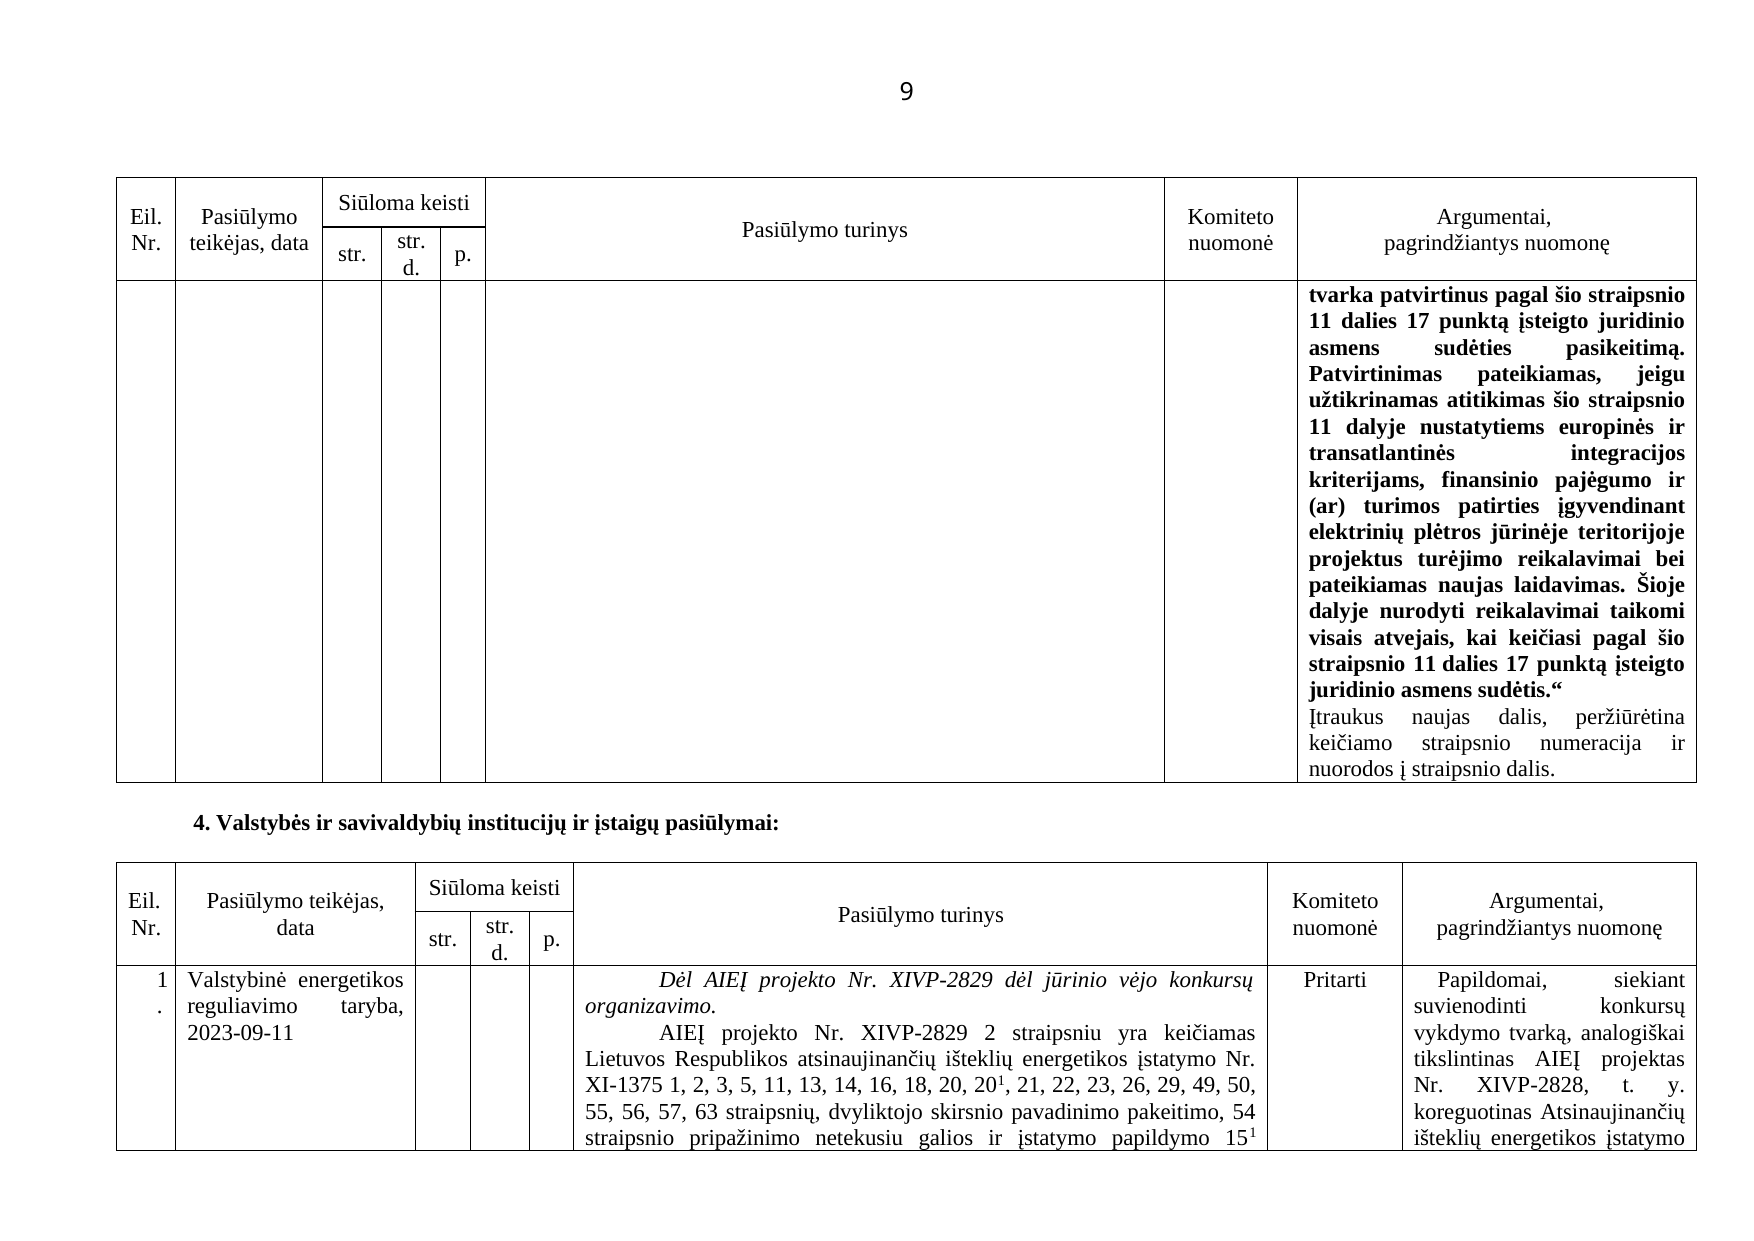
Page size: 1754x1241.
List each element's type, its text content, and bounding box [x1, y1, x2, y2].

table_header Argumentai, pagrindžiantys nuomonę [1403, 863, 1696, 965]
table_header Komiteto nuomonė [1165, 178, 1297, 280]
table_cell p. [530, 912, 573, 965]
table_header Eil. Nr. [117, 863, 175, 965]
table_header Siūloma keisti [323, 178, 485, 226]
table_cell str. d. [471, 912, 529, 965]
table_cell str. [416, 912, 470, 965]
table_header Komiteto nuomonė [1268, 863, 1402, 965]
table_cell Pritarti [1268, 966, 1402, 1150]
subtitle 4. Valstybės ir savivaldybių institucijų ir įstaigų pasiūlymai: [118, 809, 1695, 836]
table_cell [1165, 281, 1297, 782]
table_header Eil. Nr. [117, 178, 175, 280]
table_header Pasiūlymo teikėjas, data [176, 178, 322, 280]
table_header Pasiūlymo turinys [574, 863, 1267, 965]
table_cell str. [323, 228, 381, 280]
table_cell [323, 281, 381, 782]
table_cell [530, 966, 573, 1150]
table_header Argumentai, pagrindžiantys nuomonę [1298, 178, 1696, 280]
table_cell str. d. [382, 228, 440, 280]
table_cell Valstybinė energetikos reguliavimo taryba, 2023-09-11 [176, 966, 415, 1150]
table_header Pasiūlymo teikėjas, data [176, 863, 415, 965]
table_cell Papildomai, siekiant suvienodinti konkursų vykdymo tvarką, analogiškai tikslintinas AIEĮ projektas Nr. XIVP-2828, t. y. koreguotinas Atsinaujinančių išteklių energetikos įstatymo [1403, 966, 1696, 1150]
table_cell [117, 281, 175, 782]
table_cell Dėl AIEĮ projekto Nr. XIVP-2829 dėl jūrinio vėjo konkursų organizavimo. AIEĮ projekto Nr. XIVP-2829 2 straipsniu yra keičiamas Lietuvos Respublikos atsinaujinančių išteklių energetikos įstatymo Nr. XI-1375 1, 2, 3, 5, 11, 13, 14, 16, 18, 20, 201, 21, 22, 23, 26, 29, 49, 50, 55, 56, 57, 63 straipsnių, dvyliktojo skirsnio pavadinimo pakeitimo, 54 straipsnio pripažinimo netekusiu galios ir įstatymo papildymo 151 [574, 966, 1267, 1150]
table_cell [486, 281, 1164, 782]
table_cell [117, 966, 175, 1150]
table_cell [382, 281, 440, 782]
table_cell [441, 281, 485, 782]
table_header Pasiūlymo turinys [486, 178, 1164, 280]
table_cell p. [441, 228, 485, 280]
table_cell [416, 966, 470, 1150]
table_cell [176, 281, 322, 782]
table_header Siūloma keisti [416, 863, 573, 911]
table_cell [471, 966, 529, 1150]
